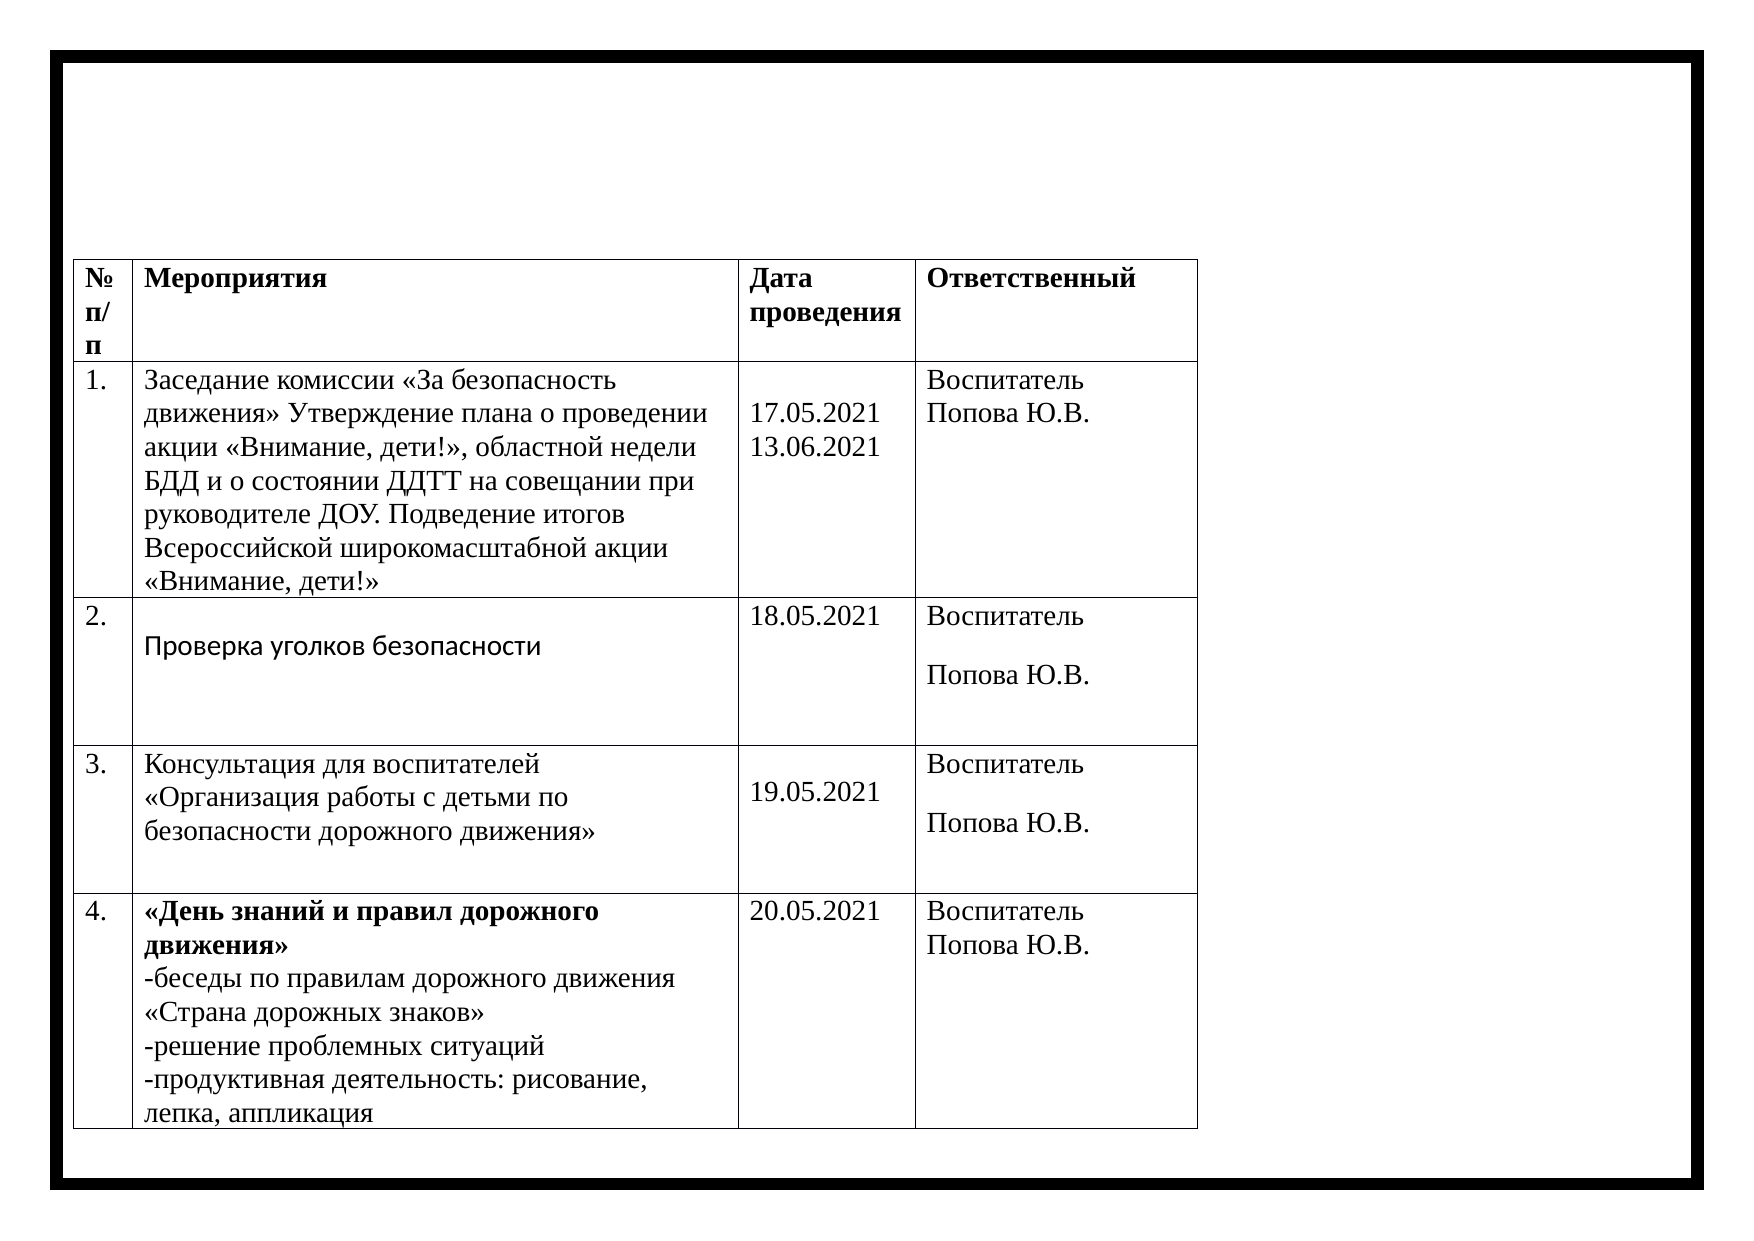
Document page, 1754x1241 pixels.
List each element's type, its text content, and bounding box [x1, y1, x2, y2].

table_cell Воспитатель Попова Ю.В. [916, 598, 1197, 745]
table_cell Проверка уголков безопасности [133, 598, 738, 745]
table_cell Воспитатель Попова Ю.В. [916, 746, 1197, 892]
table_cell 1. [74, 362, 132, 597]
table_cell 20.05.2021 [739, 894, 915, 1128]
table_header Мероприятия [133, 260, 738, 361]
table_cell 19.05.2021 [739, 746, 915, 892]
table_cell Заседание комиссии «За безопасность движения» Утверждение плана о проведении акции «Внимание, дети!», областной недели БДД и о состоянии ДДТТ на совещании при руководителе ДОУ. Подведение итогов Всероссийской широкомасштабной акции «Внимание, дети!» [133, 362, 738, 597]
table_cell «День знаний и правил дорожного движения» -беседы по правилам дорожного движения «Страна дорожных знаков» -решение проблемных ситуаций -продуктивная деятельность: рисование, лепка, аппликация [133, 894, 738, 1128]
table_cell Воспитатель Попова Ю.В. [916, 894, 1197, 1128]
table_cell 18.05.2021 [739, 598, 915, 745]
table_cell 4. [74, 894, 132, 1128]
table_cell Воспитатель Попова Ю.В. [916, 362, 1197, 597]
table_header Ответственный [916, 260, 1197, 361]
table_header Дата проведения [739, 260, 915, 361]
table_cell Консультация для воспитателей «Организация работы с детьми по безопасности дорожного движения» [133, 746, 738, 892]
table_cell 2. [74, 598, 132, 745]
table_cell 17.05.2021 13.06.2021 [739, 362, 915, 597]
table_cell 3. [74, 746, 132, 892]
table_header № п/п [74, 260, 132, 361]
